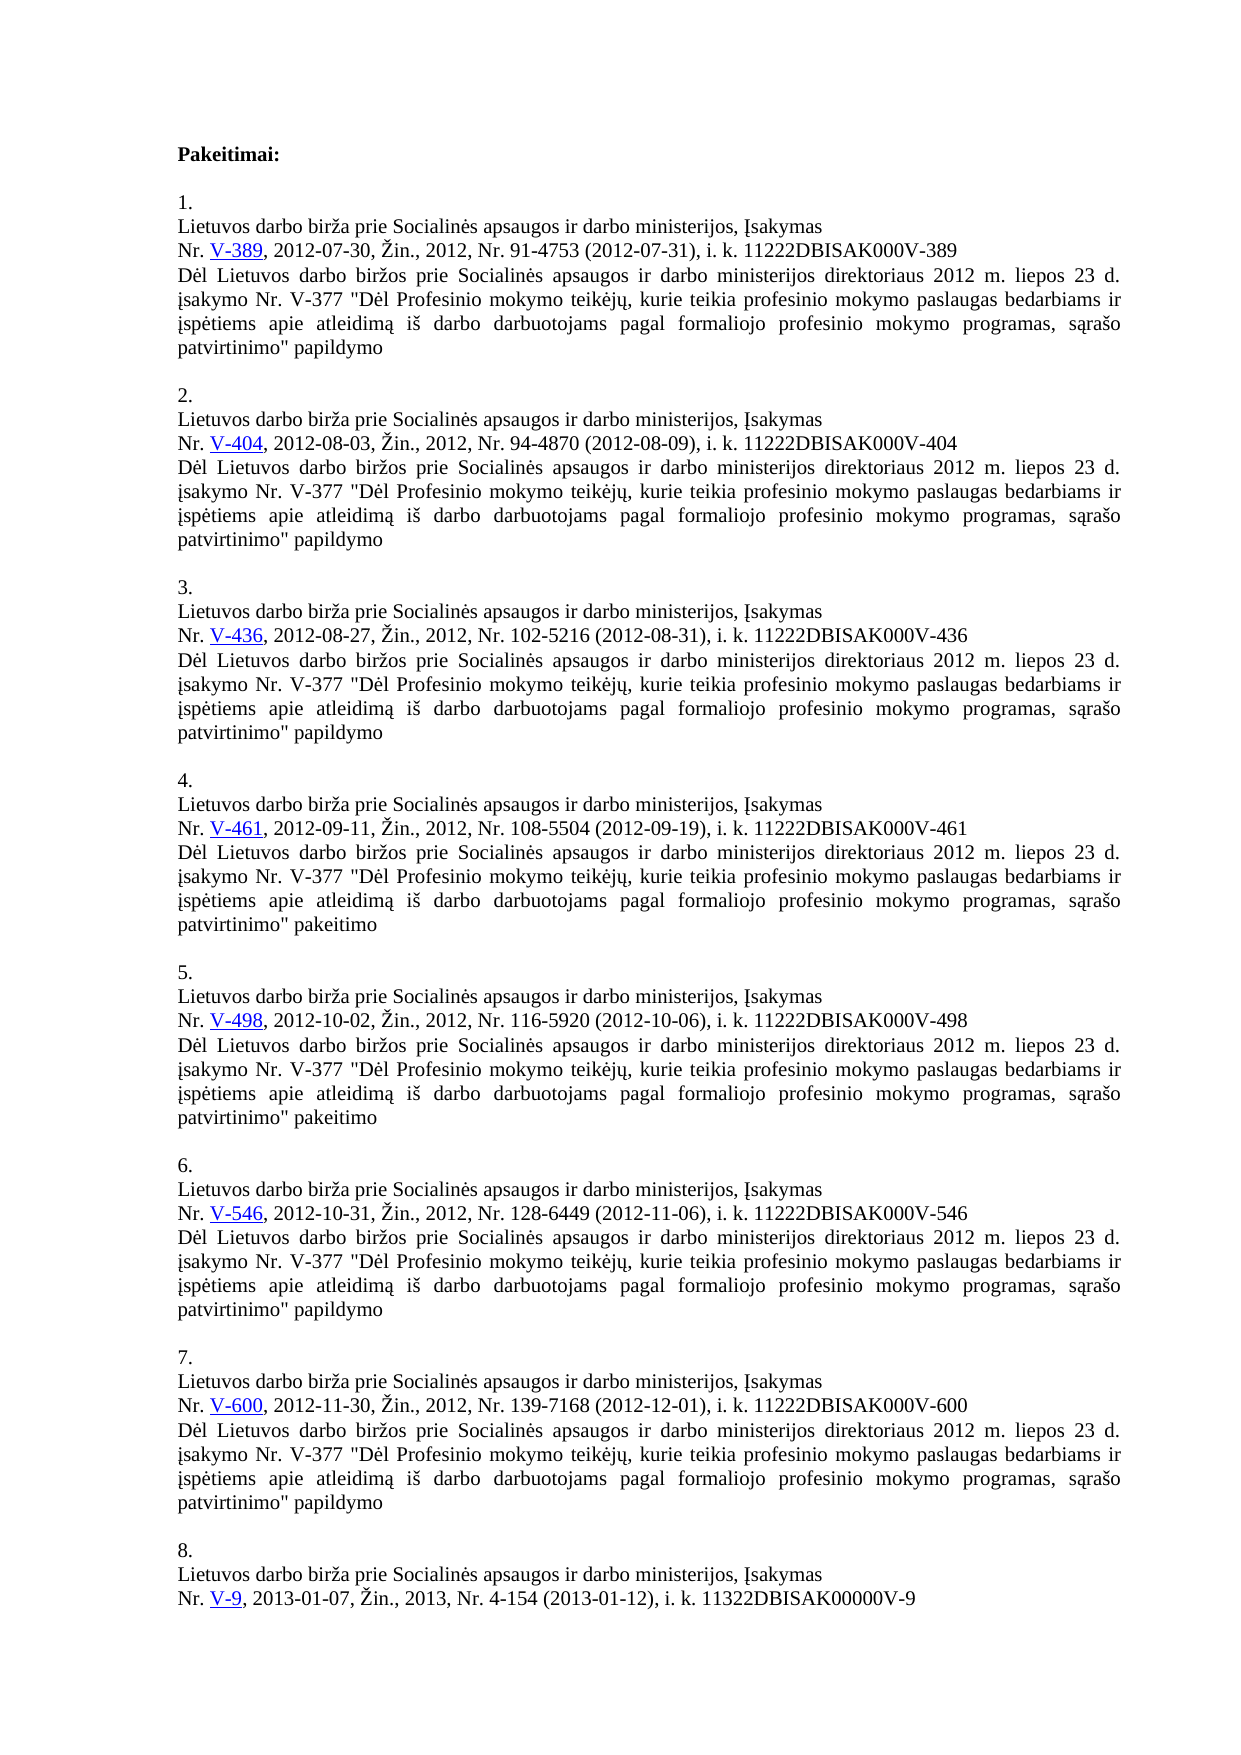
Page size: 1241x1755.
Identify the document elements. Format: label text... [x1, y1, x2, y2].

text Nr. V-9, 2013-01-07, Žin., 2013, Nr. 4-154 (2013-01-12), i. k. 11322DBISAK00000V-9 [177, 1586, 1122, 1610]
text 8. [177, 1538, 1122, 1562]
text Dėl Lietuvos darbo biržos prie Socialinės apsaugos ir darbo ministerijos direktoriaus 2012 m. liepos 23 d. įsakymo Nr. V-377 "Dėl Profesinio mokymo teikėjų, kurie teikia profesinio mokymo paslaugas bedarbiams ir įspėtiems apie atleidimą iš darbo darbuotojams pagal formaliojo profesinio mokymo programas, sąrašo patvirtinimo" papildymo [177, 1417, 1122, 1514]
text 7. [177, 1345, 1122, 1369]
text Nr. V-436, 2012-08-27, Žin., 2012, Nr. 102-5216 (2012-08-31), i. k. 11222DBISAK000V-436 [177, 623, 1122, 647]
text Dėl Lietuvos darbo biržos prie Socialinės apsaugos ir darbo ministerijos direktoriaus 2012 m. liepos 23 d. įsakymo Nr. V-377 "Dėl Profesinio mokymo teikėjų, kurie teikia profesinio mokymo paslaugas bedarbiams ir įspėtiems apie atleidimą iš darbo darbuotojams pagal formaliojo profesinio mokymo programas, sąrašo patvirtinimo" pakeitimo [177, 1032, 1122, 1129]
text Nr. V-389, 2012-07-30, Žin., 2012, Nr. 91-4753 (2012-07-31), i. k. 11222DBISAK000V-389 [177, 238, 1122, 262]
text Lietuvos darbo birža prie Socialinės apsaugos ir darbo ministerijos, Įsakymas [177, 1562, 1122, 1586]
text 4. [177, 768, 1122, 792]
text Dėl Lietuvos darbo biržos prie Socialinės apsaugos ir darbo ministerijos direktoriaus 2012 m. liepos 23 d. įsakymo Nr. V-377 "Dėl Profesinio mokymo teikėjų, kurie teikia profesinio mokymo paslaugas bedarbiams ir įspėtiems apie atleidimą iš darbo darbuotojams pagal formaliojo profesinio mokymo programas, sąrašo patvirtinimo" papildymo [177, 1225, 1122, 1321]
text Nr. V-404, 2012-08-03, Žin., 2012, Nr. 94-4870 (2012-08-09), i. k. 11222DBISAK000V-404 [177, 431, 1122, 455]
text Lietuvos darbo birža prie Socialinės apsaugos ir darbo ministerijos, Įsakymas [177, 214, 1122, 238]
text Lietuvos darbo birža prie Socialinės apsaugos ir darbo ministerijos, Įsakymas [177, 407, 1122, 431]
text 2. [177, 383, 1122, 407]
text 1. [177, 190, 1122, 214]
text 3. [177, 575, 1122, 599]
text Nr. V-600, 2012-11-30, Žin., 2012, Nr. 139-7168 (2012-12-01), i. k. 11222DBISAK000V-600 [177, 1393, 1122, 1417]
text Nr. V-461, 2012-09-11, Žin., 2012, Nr. 108-5504 (2012-09-19), i. k. 11222DBISAK000V-461 [177, 816, 1122, 840]
text Lietuvos darbo birža prie Socialinės apsaugos ir darbo ministerijos, Įsakymas [177, 599, 1122, 623]
text 5. [177, 960, 1122, 984]
text Lietuvos darbo birža prie Socialinės apsaugos ir darbo ministerijos, Įsakymas [177, 1369, 1122, 1393]
text Lietuvos darbo birža prie Socialinės apsaugos ir darbo ministerijos, Įsakymas [177, 1177, 1122, 1201]
text Dėl Lietuvos darbo biržos prie Socialinės apsaugos ir darbo ministerijos direktoriaus 2012 m. liepos 23 d. įsakymo Nr. V-377 "Dėl Profesinio mokymo teikėjų, kurie teikia profesinio mokymo paslaugas bedarbiams ir įspėtiems apie atleidimą iš darbo darbuotojams pagal formaliojo profesinio mokymo programas, sąrašo patvirtinimo" papildymo [177, 455, 1122, 551]
text Nr. V-546, 2012-10-31, Žin., 2012, Nr. 128-6449 (2012-11-06), i. k. 11222DBISAK000V-546 [177, 1201, 1122, 1225]
text Dėl Lietuvos darbo biržos prie Socialinės apsaugos ir darbo ministerijos direktoriaus 2012 m. liepos 23 d. įsakymo Nr. V-377 "Dėl Profesinio mokymo teikėjų, kurie teikia profesinio mokymo paslaugas bedarbiams ir įspėtiems apie atleidimą iš darbo darbuotojams pagal formaliojo profesinio mokymo programas, sąrašo patvirtinimo" papildymo [177, 647, 1122, 744]
text Lietuvos darbo birža prie Socialinės apsaugos ir darbo ministerijos, Įsakymas [177, 792, 1122, 816]
text Nr. V-498, 2012-10-02, Žin., 2012, Nr. 116-5920 (2012-10-06), i. k. 11222DBISAK000V-498 [177, 1008, 1122, 1032]
text Lietuvos darbo birža prie Socialinės apsaugos ir darbo ministerijos, Įsakymas [177, 984, 1122, 1008]
text 6. [177, 1153, 1122, 1177]
text Dėl Lietuvos darbo biržos prie Socialinės apsaugos ir darbo ministerijos direktoriaus 2012 m. liepos 23 d. įsakymo Nr. V-377 "Dėl Profesinio mokymo teikėjų, kurie teikia profesinio mokymo paslaugas bedarbiams ir įspėtiems apie atleidimą iš darbo darbuotojams pagal formaliojo profesinio mokymo programas, sąrašo patvirtinimo" papildymo [177, 262, 1122, 359]
text Pakeitimai: [177, 142, 1122, 166]
text Dėl Lietuvos darbo biržos prie Socialinės apsaugos ir darbo ministerijos direktoriaus 2012 m. liepos 23 d. įsakymo Nr. V-377 "Dėl Profesinio mokymo teikėjų, kurie teikia profesinio mokymo paslaugas bedarbiams ir įspėtiems apie atleidimą iš darbo darbuotojams pagal formaliojo profesinio mokymo programas, sąrašo patvirtinimo" pakeitimo [177, 840, 1122, 936]
